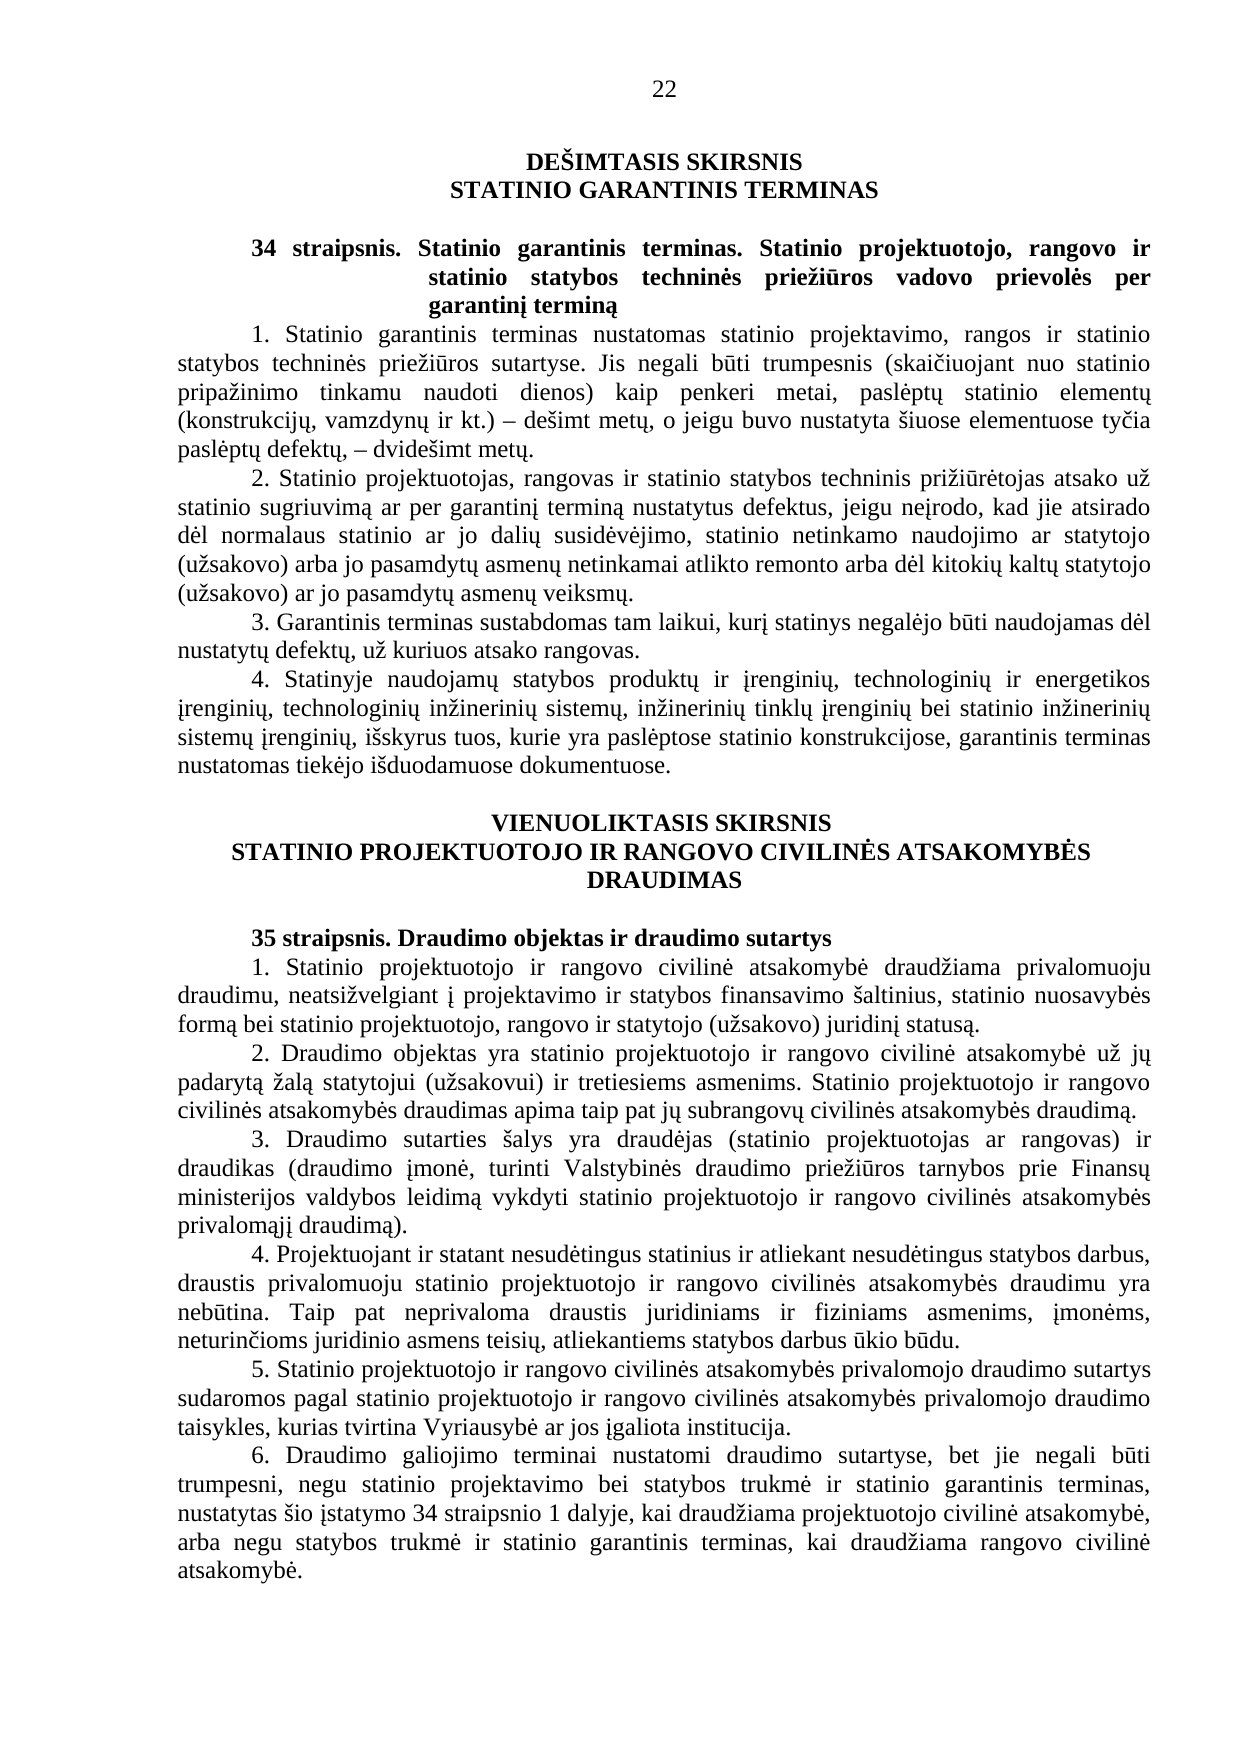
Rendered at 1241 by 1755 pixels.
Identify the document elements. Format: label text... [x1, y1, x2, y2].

text 4. Statinyje naudojamų statybos produktų ir įrenginių, technologinių ir energetikos įrenginių, technologinių inžinerinių sistemų, inžinerinių tinklų įrenginių bei statinio inžinerinių sistemų įrenginių, išskyrus tuos, kurie yra paslėptose statinio konstrukcijose, garantinis terminas nustatomas tiekėjo išduodamuose dokumentuose. [177, 664, 1152, 779]
text 3. Garantinis terminas sustabdomas tam laikui, kurį statinys negalėjo būti naudojamas dėl nustatytų defektų, už kuriuos atsako rangovas. [177, 607, 1152, 664]
text 2. Draudimo objektas yra statinio projektuotojo ir rangovo civilinė atsakomybė už jų padarytą žalą statytojui (užsakovui) ir tretiesiems asmenims. Statinio projektuotojo ir rangovo civilinės atsakomybės draudimas apima taip pat jų subrangovų civilinės atsakomybės draudimą. [177, 1038, 1152, 1124]
text 6. Draudimo galiojimo terminai nustatomi draudimo sutartyse, bet jie negali būti trumpesni, negu statinio projektavimo bei statybos trukmė ir statinio garantinis terminas, nustatytas šio įstatymo 34 straipsnio 1 dalyje, kai draudžiama projektuotojo civilinė atsakomybė, arba negu statybos trukmė ir statinio garantinis terminas, kai draudžiama rangovo civilinė atsakomybė. [177, 1441, 1152, 1584]
text 3. Draudimo sutarties šalys yra draudėjas (statinio projektuotojas ar rangovas) ir draudikas (draudimo įmonė, turinti Valstybinės draudimo priežiūros tarnybos prie Finansų ministerijos valdybos leidimą vykdyti statinio projektuotojo ir rangovo civilinės atsakomybės privalomąjį draudimą). [177, 1124, 1152, 1239]
text 2. Statinio projektuotojas, rangovas ir statinio statybos techninis prižiūrėtojas atsako už statinio sugriuvimą ar per garantinį terminą nustatytus defektus, jeigu neįrodo, kad jie atsirado dėl normalaus statinio ar jo dalių susidėvėjimo, statinio netinkamo naudojimo ar statytojo (užsakovo) arba jo pasamdytų asmenų netinkamai atlikto remonto arba dėl kitokių kaltų statytojo (užsakovo) ar jo pasamdytų asmenų veiksmų. [177, 463, 1152, 607]
text 34 straipsnis. Statinio garantinis terminas. Statinio projektuotojo, rangovo ir statinio statybos techninės priežiūros vadovo prievolės per garantinį terminą [251, 233, 1152, 319]
text 4. Projektuojant ir statant nesudėtingus statinius ir atliekant nesudėtingus statybos darbus, draustis privalomuoju statinio projektuotojo ir rangovo civilinės atsakomybės draudimu yra nebūtina. Taip pat neprivaloma draustis juridiniams ir fiziniams asmenims, įmonėms, neturinčioms juridinio asmens teisių, atliekantiems statybos darbus ūkio būdu. [177, 1239, 1152, 1354]
text 1. Statinio projektuotojo ir rangovo civilinė atsakomybė draudžiama privalomuoju draudimu, neatsižvelgiant į projektavimo ir statybos finansavimo šaltinius, statinio nuosavybės formą bei statinio projektuotojo, rangovo ir statytojo (užsakovo) juridinį statusą. [177, 952, 1152, 1038]
text STATINIO garantinis terminas [177, 176, 1152, 204]
text VIENUOLIKTASIS SKIRSNIS [177, 808, 1152, 837]
text STATINIO PROJEKTUOTOJO IR RANGOVO CIVILINĖS ATSAKOMYBĖS [177, 837, 1152, 866]
text 1. Statinio garantinis terminas nustatomas statinio projektavimo, rangos ir statinio statybos techninės priežiūros sutartyse. Jis negali būti trumpesnis (skaičiuojant nuo statinio pripažinimo tinkamu naudoti dienos) kaip penkeri metai, paslėptų statinio elementų (konstrukcijų, vamzdynų ir kt.) – dešimt metų, o jeigu buvo nustatyta šiuose elementuose tyčia paslėptų defektų, – dvidešimt metų. [177, 319, 1152, 463]
text DRAUDIMAS [177, 866, 1152, 894]
text DEŠIMTASIS SKIRSNIS [177, 147, 1152, 176]
text 35 straipsnis. Draudimo objektas ir draudimo sutartys [177, 923, 1152, 952]
text 5. Statinio projektuotojo ir rangovo civilinės atsakomybės privalomojo draudimo sutartys sudaromos pagal statinio projektuotojo ir rangovo civilinės atsakomybės privalomojo draudimo taisykles, kurias tvirtina Vyriausybė ar jos įgaliota institucija. [177, 1354, 1152, 1441]
